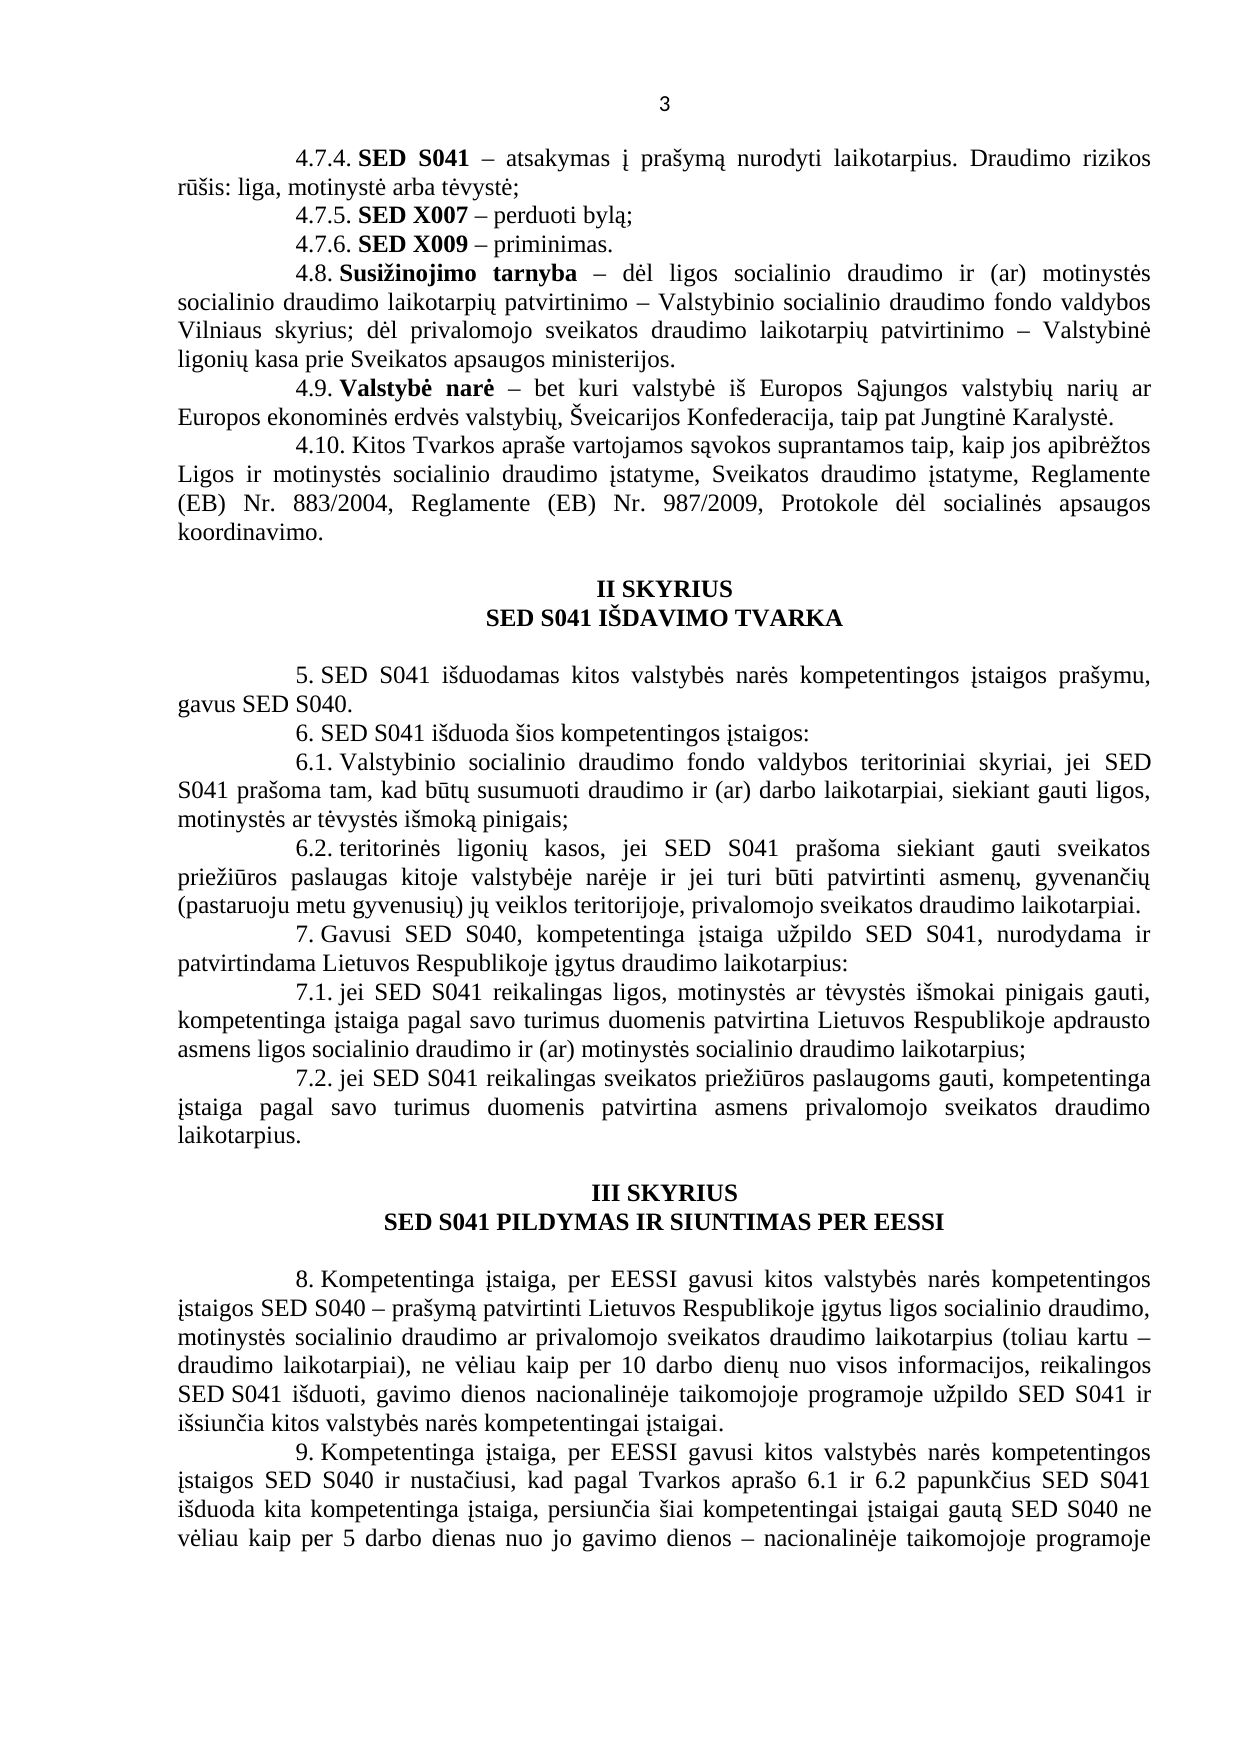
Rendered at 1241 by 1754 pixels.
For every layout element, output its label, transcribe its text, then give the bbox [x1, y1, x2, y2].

text 7.2. jei SED S041 reikalingas sveikatos priežiūros paslaugoms gauti, kompetentinga įstaiga pagal savo turimus duomenis patvirtina asmens privalomojo sveikatos draudimo laikotarpius. [177, 1063, 1152, 1149]
text SED S041 PILDYMAS IR SIUNTIMAS PER EESSI [177, 1207, 1152, 1236]
text 4.7.5. SED X007 – perduoti bylą; [177, 201, 1152, 229]
text 4.10. Kitos Tvarkos apraše vartojamos sąvokos suprantamos taip, kaip jos apibrėžtos Ligos ir motinystės socialinio draudimo įstatyme, Sveikatos draudimo įstatyme, Reglamente (EB) Nr. 883/2004, Reglamente (EB) Nr. 987/2009, Protokole dėl socialinės apsaugos koordinavimo. [177, 431, 1152, 546]
text 4.8. Susižinojimo tarnyba – dėl ligos socialinio draudimo ir (ar) motinystės socialinio draudimo laikotarpių patvirtinimo – Valstybinio socialinio draudimo fondo valdybos Vilniaus skyrius; dėl privalomojo sveikatos draudimo laikotarpių patvirtinimo – Valstybinė ligonių kasa prie Sveikatos apsaugos ministerijos. [177, 258, 1152, 373]
text 5. SED S041 išduodamas kitos valstybės narės kompetentingos įstaigos prašymu, gavus SED S040. [177, 661, 1152, 718]
text 6.1. Valstybinio socialinio draudimo fondo valdybos teritoriniai skyriai, jei SED S041 prašoma tam, kad būtų susumuoti draudimo ir (ar) darbo laikotarpiai, siekiant gauti ligos, motinystės ar tėvystės išmoką pinigais; [177, 747, 1152, 833]
text 7. Gavusi SED S040, kompetentinga įstaiga užpildo SED S041, nurodydama ir patvirtindama Lietuvos Respublikoje įgytus draudimo laikotarpius: [177, 919, 1152, 977]
text 8. Kompetentinga įstaiga, per EESSI gavusi kitos valstybės narės kompetentingos įstaigos SED S040 – prašymą patvirtinti Lietuvos Respublikoje įgytus ligos socialinio draudimo, motinystės socialinio draudimo ar privalomojo sveikatos draudimo laikotarpius (toliau kartu – draudimo laikotarpiai), ne vėliau kaip per 10 darbo dienų nuo visos informacijos, reikalingos SED S041 išduoti, gavimo dienos nacionalinėje taikomojoje programoje užpildo SED S041 ir išsiunčia kitos valstybės narės kompetentingai įstaigai. [177, 1264, 1152, 1437]
text SED S041 IŠDAVIMO TVARKA [177, 603, 1152, 632]
text 6. SED S041 išduoda šios kompetentingos įstaigos: [177, 718, 1152, 747]
text 6.2. teritorinės ligonių kasos, jei SED S041 prašoma siekiant gauti sveikatos priežiūros paslaugas kitoje valstybėje narėje ir jei turi būti patvirtinti asmenų, gyvenančių (pastaruoju metu gyvenusių) jų veiklos teritorijoje, privalomojo sveikatos draudimo laikotarpiai. [177, 833, 1152, 919]
text 9. Kompetentinga įstaiga, per EESSI gavusi kitos valstybės narės kompetentingos įstaigos SED S040 ir nustačiusi, kad pagal Tvarkos aprašo 6.1 ir 6.2 papunkčius SED S041 išduoda kita kompetentinga įstaiga, persiunčia šiai kompetentingai įstaigai gautą SED S040 ne vėliau kaip per 5 darbo dienas nuo jo gavimo dienos – nacionalinėje taikomojoje programoje [177, 1437, 1152, 1552]
text 4.7.4. SED S041 – atsakymas į prašymą nurodyti laikotarpius. Draudimo rizikos rūšis: liga, motinystė arba tėvystė; [177, 143, 1152, 201]
text 4.7.6. SED X009 – priminimas. [177, 229, 1152, 258]
text II skyrius [177, 574, 1152, 603]
text 4.9. Valstybė narė – bet kuri valstybė iš Europos Sąjungos valstybių narių ar Europos ekonominės erdvės valstybių, Šveicarijos Konfederacija, taip pat Jungtinė Karalystė. [177, 373, 1152, 431]
text III skyrius [177, 1178, 1152, 1207]
text 7.1. jei SED S041 reikalingas ligos, motinystės ar tėvystės išmokai pinigais gauti, kompetentinga įstaiga pagal savo turimus duomenis patvirtina Lietuvos Respublikoje apdrausto asmens ligos socialinio draudimo ir (ar) motinystės socialinio draudimo laikotarpius; [177, 977, 1152, 1063]
